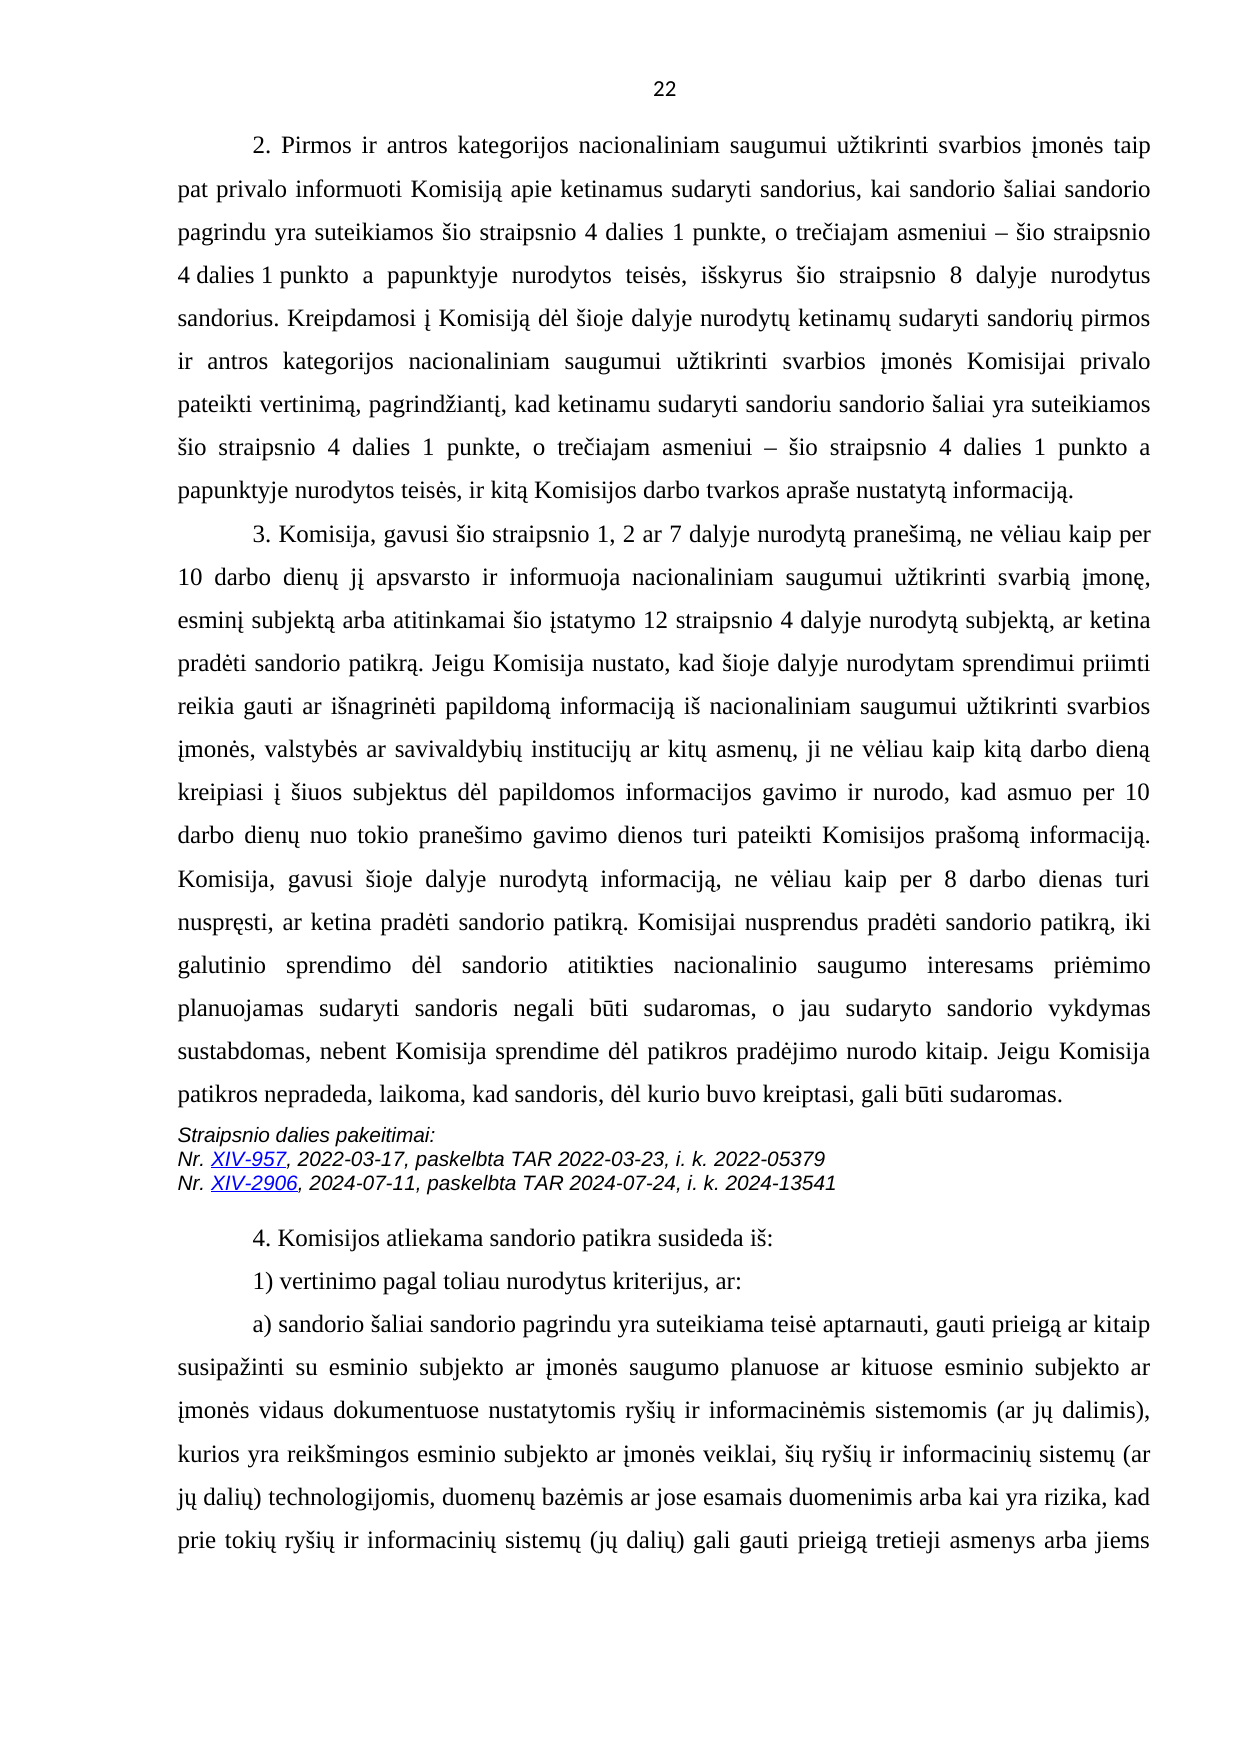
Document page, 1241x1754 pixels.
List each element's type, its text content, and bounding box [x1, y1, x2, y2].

text Straipsnio dalies pakeitimai: [177, 1122, 1152, 1146]
text 1) vertinimo pagal toliau nurodytus kriterijus, ar: [177, 1266, 1152, 1295]
text 2. Pirmos ir antros kategorijos nacionaliniam saugumui užtikrinti svarbios įmonės taip pat privalo informuoti Komisiją apie ketinamus sudaryti sandorius, kai sandorio šaliai sandorio pagrindu yra suteikiamos šio straipsnio 4 dalies 1 punkte, o trečiajam asmeniui – šio straipsnio 4 dalies 1 punkto a papunktyje nurodytos teisės, išskyrus šio straipsnio 8 dalyje nurodytus sandorius. Kreipdamosi į Komisiją dėl šioje dalyje nurodytų ketinamų sudaryti sandorių pirmos ir antros kategorijos nacionaliniam saugumui užtikrinti svarbios įmonės Komisijai privalo pateikti vertinimą, pagrindžiantį, kad ketinamu sudaryti sandoriu sandorio šaliai yra suteikiamos šio straipsnio 4 dalies 1 punkte, o trečiajam asmeniui – šio straipsnio 4 dalies 1 punkto a papunktyje nurodytos teisės, ir kitą Komisijos darbo tvarkos apraše nustatytą informaciją. [177, 131, 1152, 504]
text 4. Komisijos atliekama sandorio patikra susideda iš: [177, 1223, 1152, 1252]
text Nr. XIV-957, 2022-03-17, paskelbta TAR 2022-03-23, i. k. 2022-05379 [177, 1146, 1152, 1170]
text Nr. XIV-2906, 2024-07-11, paskelbta TAR 2024-07-24, i. k. 2024-13541 [177, 1170, 1152, 1194]
text a) sandorio šaliai sandorio pagrindu yra suteikiama teisė aptarnauti, gauti prieigą ar kitaip susipažinti su esminio subjekto ar įmonės saugumo planuose ar kituose esminio subjekto ar įmonės vidaus dokumentuose nustatytomis ryšių ir informacinėmis sistemomis (ar jų dalimis), kurios yra reikšmingos esminio subjekto ar įmonės veiklai, šių ryšių ir informacinių sistemų (ar jų dalių) technologijomis, duomenų bazėmis ar jose esamais duomenimis arba kai yra rizika, kad prie tokių ryšių ir informacinių sistemų (jų dalių) gali gauti prieigą tretieji asmenys arba jiems [177, 1309, 1152, 1554]
text 3. Komisija, gavusi šio straipsnio 1, 2 ar 7 dalyje nurodytą pranešimą, ne vėliau kaip per 10 darbo dienų jį apsvarsto ir informuoja nacionaliniam saugumui užtikrinti svarbią įmonę, esminį subjektą arba atitinkamai šio įstatymo 12 straipsnio 4 dalyje nurodytą subjektą, ar ketina pradėti sandorio patikrą. Jeigu Komisija nustato, kad šioje dalyje nurodytam sprendimui priimti reikia gauti ar išnagrinėti papildomą informaciją iš nacionaliniam saugumui užtikrinti svarbios įmonės, valstybės ar savivaldybių institucijų ar kitų asmenų, ji ne vėliau kaip kitą darbo dieną kreipiasi į šiuos subjektus dėl papildomos informacijos gavimo ir nurodo, kad asmuo per 10 darbo dienų nuo tokio pranešimo gavimo dienos turi pateikti Komisijos prašomą informaciją. Komisija, gavusi šioje dalyje nurodytą informaciją, ne vėliau kaip per 8 darbo dienas turi nuspręsti, ar ketina pradėti sandorio patikrą. Komisijai nusprendus pradėti sandorio patikrą, iki galutinio sprendimo dėl sandorio atitikties nacionalinio saugumo interesams priėmimo planuojamas sudaryti sandoris negali būti sudaromas, o jau sudaryto sandorio vykdymas sustabdomas, nebent Komisija sprendime dėl patikros pradėjimo nurodo kitaip. Jeigu Komisija patikros nepradeda, laikoma, kad sandoris, dėl kurio buvo kreiptasi, gali būti sudaromas. [177, 519, 1152, 1108]
